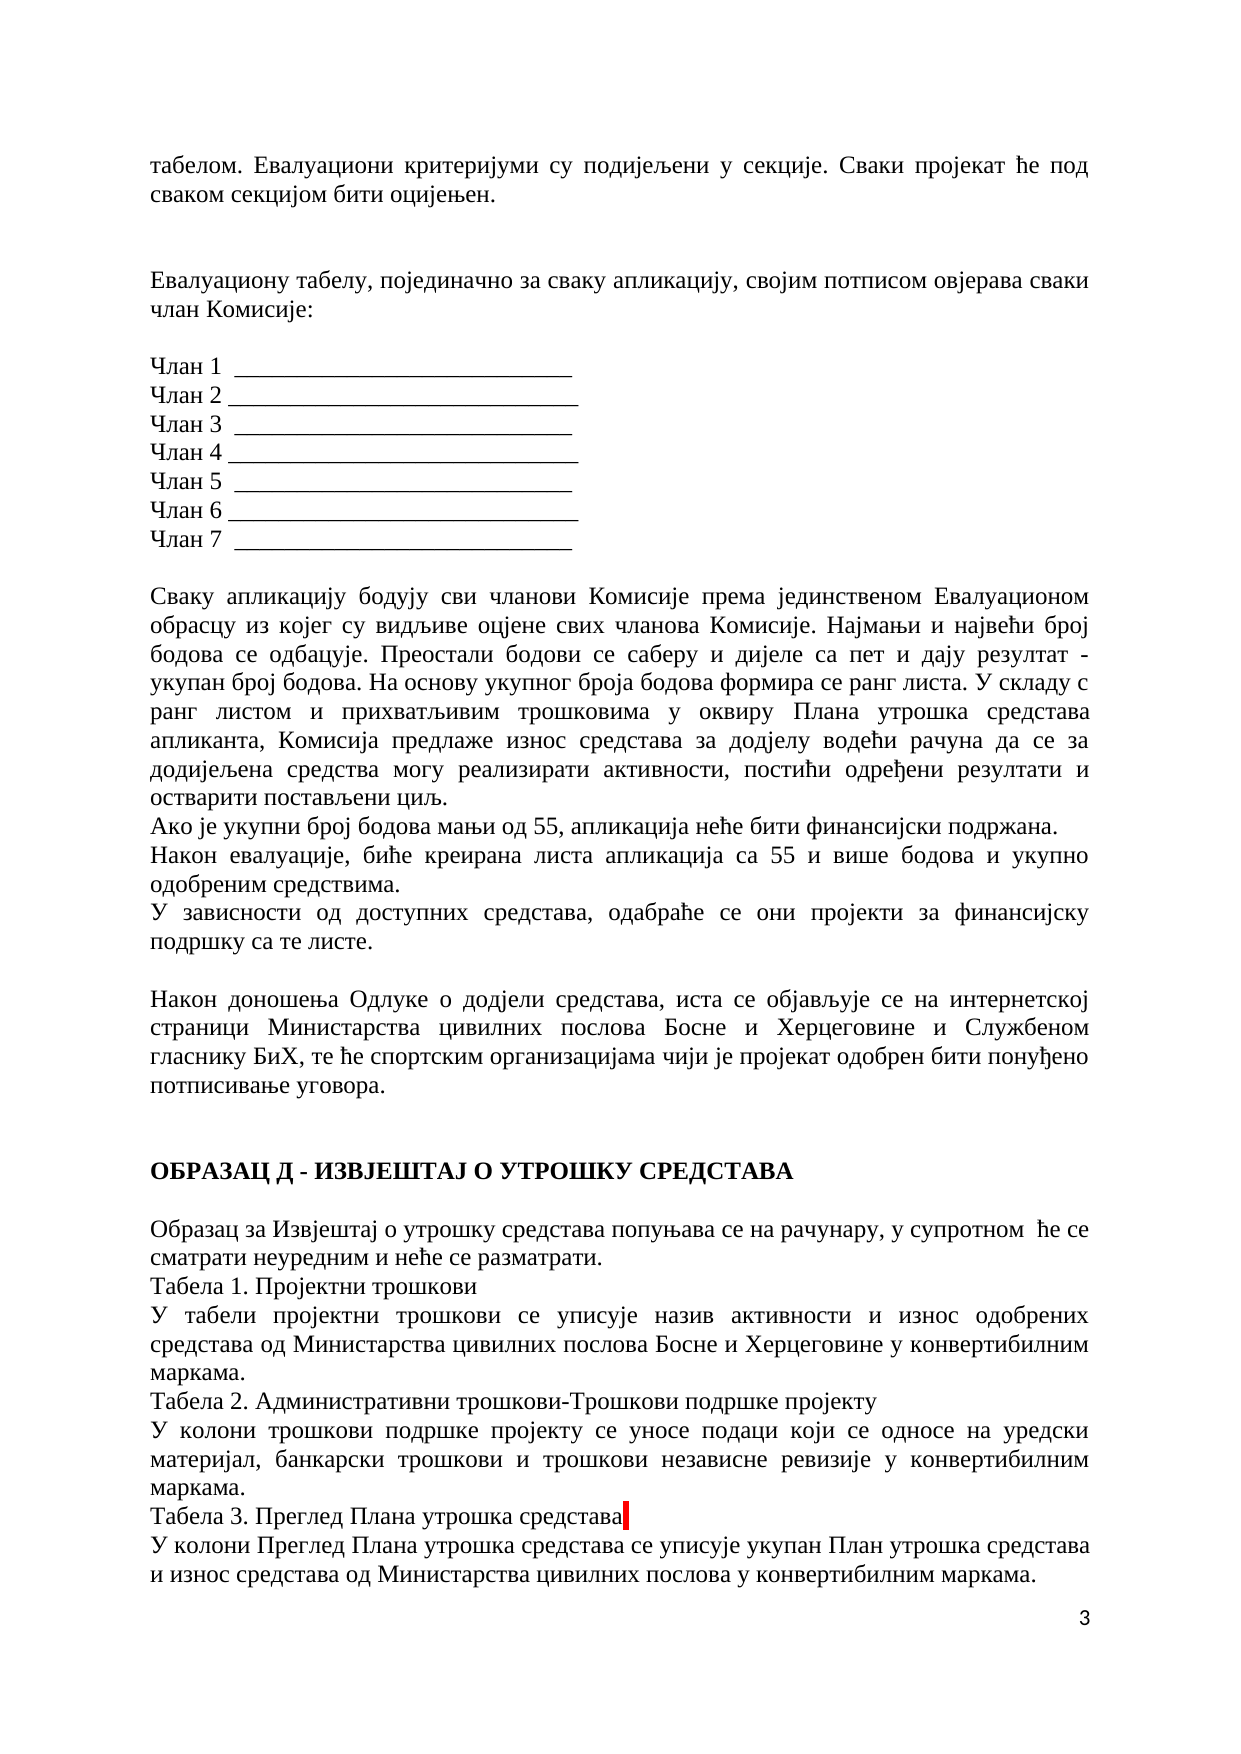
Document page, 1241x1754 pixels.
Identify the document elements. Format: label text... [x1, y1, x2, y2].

text Након евалуације, биће креирана листа апликација са 55 и више бодова и укупно одобреним средствима. [150, 840, 1090, 897]
text У колони трошкови подршке пројекту се уносе подаци који се односе на уредски материјал, банкарски трошкови и трошкови независне ревизије у конвертибилним маркама. [150, 1415, 1090, 1501]
text Члан 3 ___________________________ [150, 409, 1090, 437]
text Табела 3. Преглед Плана утрошка средстава [150, 1501, 1090, 1530]
text У зависности од доступних средстава, одабраће се они пројекти за финансијску подршку са те листе. [150, 897, 1090, 955]
text Образац за Извјештај о утрошку средстава попуњава се на рачунару, у супротном ће се сматрати неуредним и неће се разматрати. [150, 1214, 1090, 1271]
text Табела 1. Пројектни трошкови [150, 1271, 1090, 1300]
text Члан 1 ___________________________ [150, 351, 1090, 380]
text Члан 2 ____________________________ [150, 380, 1090, 409]
text Сваку апликацију бодују сви чланови Комисије према јединственом Евалуационом обрасцу из којег су видљиве оцјене свих чланова Комисије. Најмањи и највећи број бодова се одбацује. Преостали бодови се саберу и дијеле са пет и дају резултат - укупан број бодова. На основу укупног броја бодова формира се ранг листа. У складу с ранг листом и прихватљивим трошковима у оквиру Плана утрошка средстава апликанта, Комисија предлаже износ средстава за додјелу водећи рачуна да се за додијељена средства могу реализирати активности, постићи одређени резултати и остварити постављени циљ. [150, 581, 1090, 811]
text ОБРАЗАЦ Д - ИЗВЈЕШТАЈ О УТРОШКУ СРЕДСТАВА [150, 1156, 1090, 1185]
text Члан 5 ___________________________ [150, 466, 1090, 495]
text табелом. Евалуациони критеријуми су подијељени у секције. Сваки пројекат ће под сваком секцијом бити оцијењен. [150, 150, 1090, 207]
text Члан 6 ____________________________ [150, 495, 1090, 524]
text Евалуациону табелу, појединачно за сваку апликацију, својим потписом овјерава сваки члан Комисије: [150, 265, 1090, 322]
text У табели пројектни трошкови се уписује назив активности и износ одобрених средстава од Министарства цивилних послова Босне и Херцеговине у конвертибилним маркама. [150, 1300, 1090, 1386]
text Члан 4 ____________________________ [150, 437, 1090, 466]
text У колони Преглед Плана утрошка средстава се уписује укупан План утрошка средстава и износ средстава од Министарства цивилних послова у конвертибилним маркама. [150, 1530, 1090, 1587]
text Након доношења Одлуке о додјели средстава, иста се објављује се на интернетској страници Министарства цивилних послова Босне и Херцеговине и Службеном гласнику БиХ, те ће спортским организацијама чији је пројекат одобрен бити понуђено потписивање уговора. [150, 984, 1090, 1099]
text Члан 7 ___________________________ [150, 524, 1090, 552]
text Ако је укупни број бодова мањи од 55, апликација неће бити финансијски подржана. [150, 811, 1090, 840]
text Табела 2. Административни трошкови-Трошкови подршке пројекту [150, 1386, 1090, 1415]
